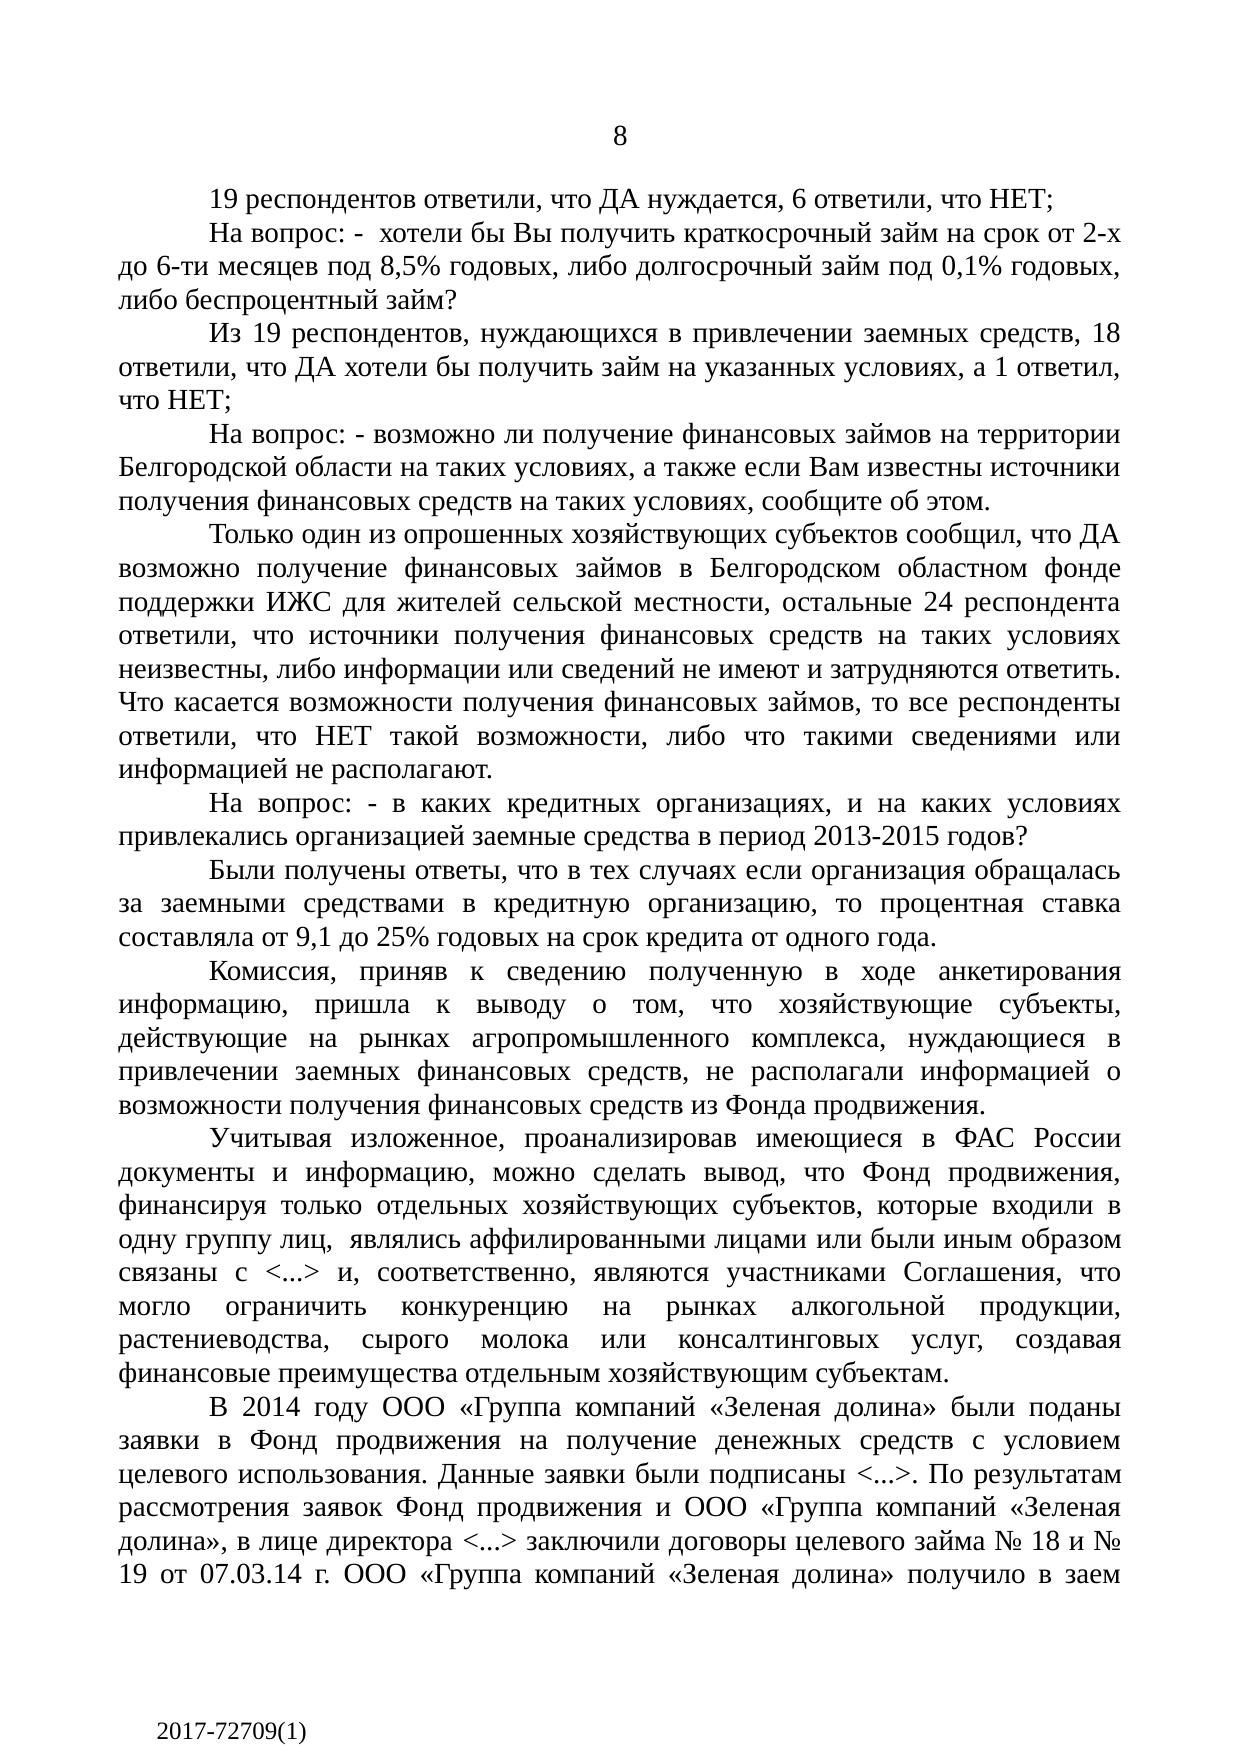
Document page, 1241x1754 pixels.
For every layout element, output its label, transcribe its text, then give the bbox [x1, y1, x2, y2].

text Комиссия, приняв к сведению полученную в ходе анкетирования информацию, пришла к выводу о том, что хозяйствующие субъекты, действующие на рынках агропромышленного комплекса, нуждающиеся в привлечении заемных финансовых средств, не располагали информацией о возможности получения финансовых средств из Фонда продвижения. [118, 953, 1122, 1120]
text Только один из опрошенных хозяйствующих субъектов сообщил, что ДА возможно получение финансовых займов в Белгородском областном фонде поддержки ИЖС для жителей сельской местности, остальные 24 респондента ответили, что источники получения финансовых средств на таких условиях неизвестны, либо информации или сведений не имеют и затрудняются ответить. Что касается возможности получения финансовых займов, то все респонденты ответили, что НЕТ такой возможности, либо что такими сведениями или информацией не располагают. [118, 517, 1122, 785]
text Учитывая изложенное, проанализировав имеющиеся в ФАС России документы и информацию, можно сделать вывод, что Фонд продвижения, финансируя только отдельных хозяйствующих субъектов, которые входили в одну группу лиц, являлись аффилированными лицами или были иным образом связаны с <...> и, соответственно, являются участниками Соглашения, что могло ограничить конкуренцию на рынках алкогольной продукции, растениеводства, сырого молока или консалтинговых услуг, создавая финансовые преимущества отдельным хозяйствующим субъектам. [118, 1120, 1122, 1389]
text Из 19 респондентов, нуждающихся в привлечении заемных средств, 18 ответили, что ДА хотели бы получить займ на указанных условиях, а 1 ответил, что НЕТ; [118, 315, 1122, 416]
text На вопрос: - хотели бы Вы получить краткосрочный займ на срок от 2-х до 6-ти месяцев под 8,5% годовых, либо долгосрочный займ под 0,1% годовых, либо беспроцентный займ? [118, 215, 1122, 315]
text Были получены ответы, что в тех случаях если организация обращалась за заемными средствами в кредитную организацию, то процентная ставка составляла от 9,1 до 25% годовых на срок кредита от одного года. [118, 852, 1122, 953]
text На вопрос: - в каких кредитных организациях, и на каких условиях привлекались организацией заемные средства в период 2013-2015 годов? [118, 785, 1122, 852]
text В 2014 году ООО «Группа компаний «Зеленая долина» были поданы заявки в Фонд продвижения на получение денежных средств с условием целевого использования. Данные заявки были подписаны <...>. По результатам рассмотрения заявок Фонд продвижения и ООО «Группа компаний «Зеленая долина», в лице директора <...> заключили договоры целевого займа № 18 и № 19 от 07.03.14 г. ООО «Группа компаний «Зеленая долина» получило в заем [118, 1389, 1122, 1590]
text 19 респондентов ответили, что ДА нуждается, 6 ответили, что НЕТ; [118, 181, 1122, 215]
text На вопрос: - возможно ли получение финансовых займов на территории Белгородской области на таких условиях, а также если Вам известны источники получения финансовых средств на таких условиях, сообщите об этом. [118, 416, 1122, 517]
